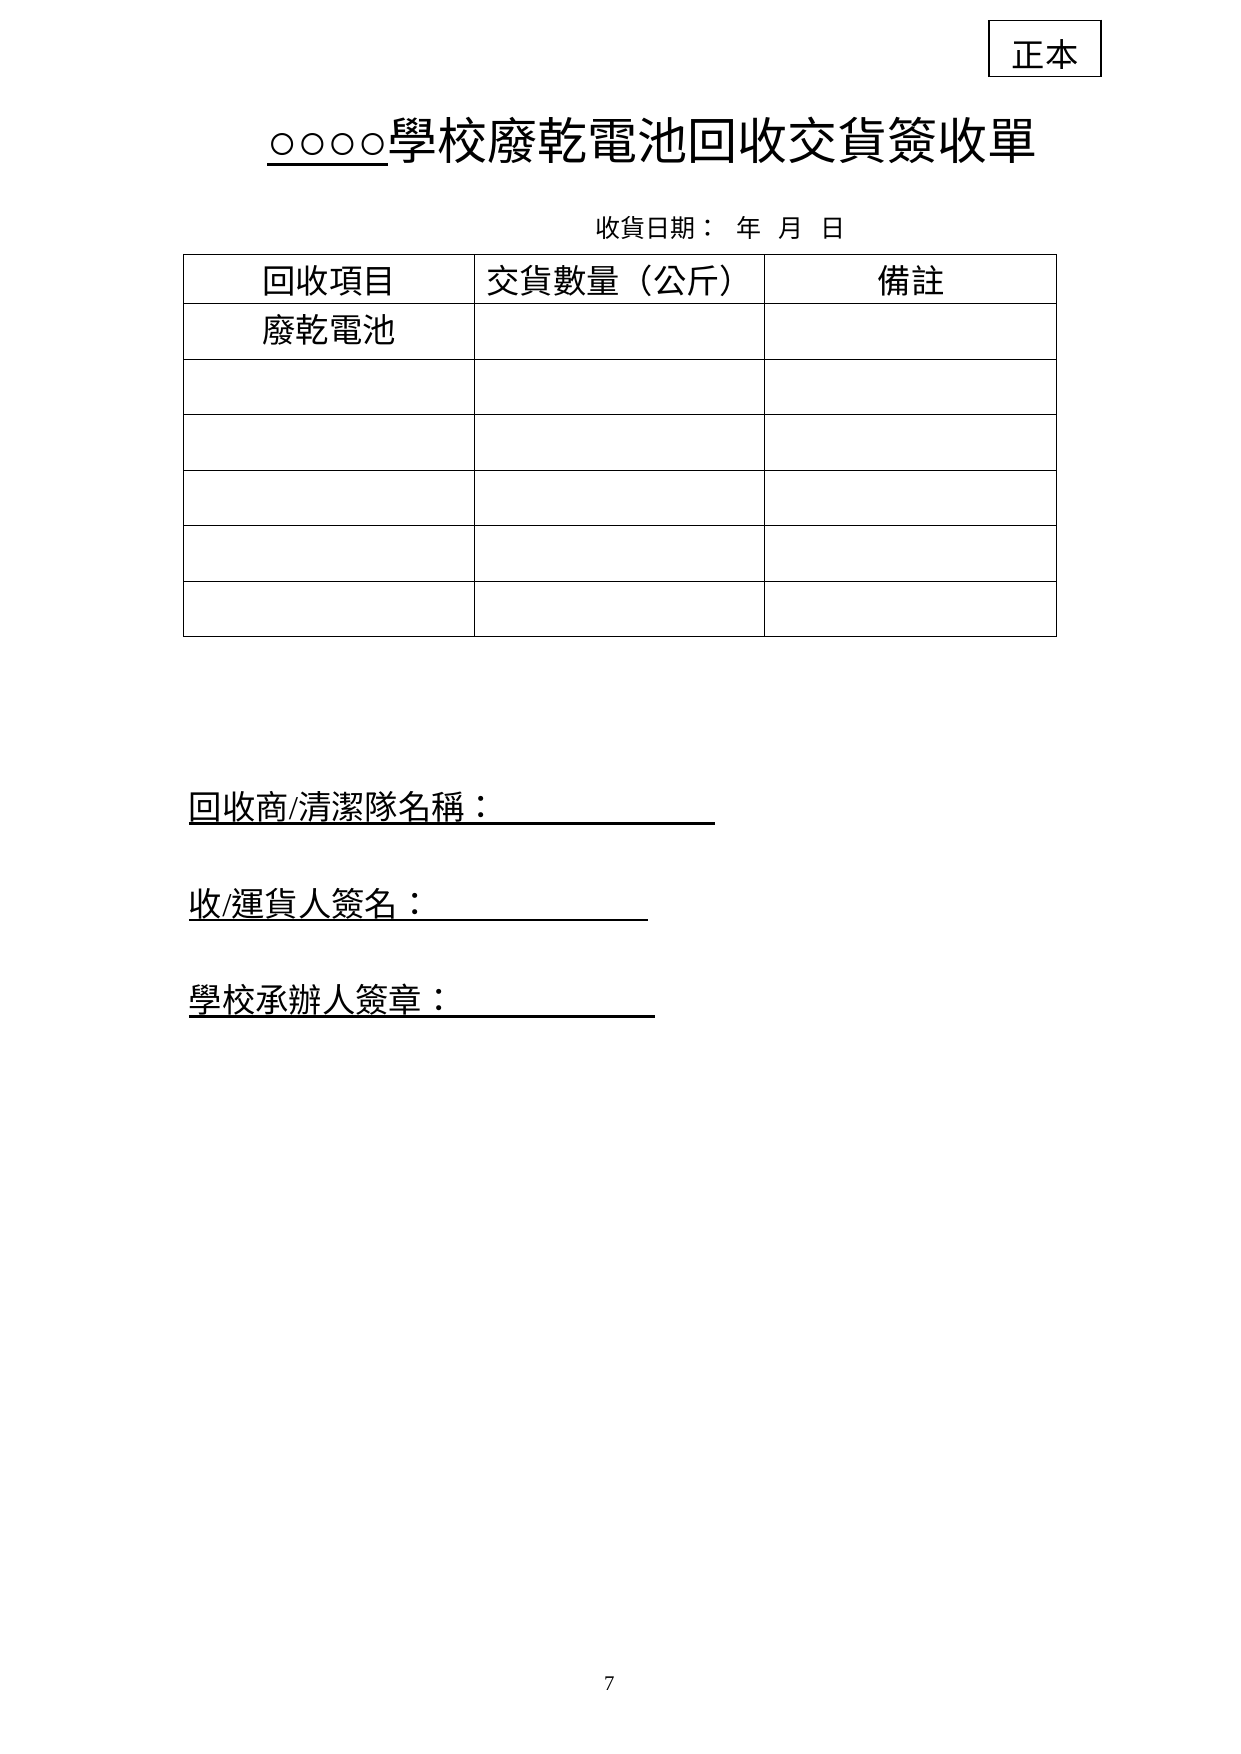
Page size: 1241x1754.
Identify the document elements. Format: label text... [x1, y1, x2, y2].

table_cell [184, 582, 474, 636]
table_cell [475, 526, 764, 581]
text 收貨日期： 年 月 日 [89, 208, 1152, 245]
text 學校承辦人簽章： [89, 974, 1152, 1022]
table_cell [475, 415, 764, 470]
table_cell [475, 471, 764, 525]
table_header 備註 [765, 255, 1056, 303]
table_cell [184, 526, 474, 581]
table_cell [184, 360, 474, 414]
table_cell [765, 360, 1056, 414]
table_cell [765, 415, 1056, 470]
table_cell [765, 304, 1056, 359]
table_header 交貨數量（公斤） [475, 255, 764, 303]
table_cell [475, 360, 764, 414]
text 回收商/清潔隊名稱： [89, 781, 1152, 829]
table_cell [765, 582, 1056, 636]
text ○○○○學校廢乾電池回收交貨簽收單 [89, 118, 1152, 170]
table_cell [475, 304, 764, 359]
table_cell [184, 415, 474, 470]
table_cell 廢乾電池 [184, 304, 474, 359]
table_cell [184, 471, 474, 525]
table_cell [475, 582, 764, 636]
table_cell [765, 471, 1056, 525]
text 正本 [1004, 28, 1085, 68]
table_cell [765, 526, 1056, 581]
table_header 回收項目 [184, 255, 474, 303]
text 收/運貨人簽名： [89, 877, 1152, 926]
